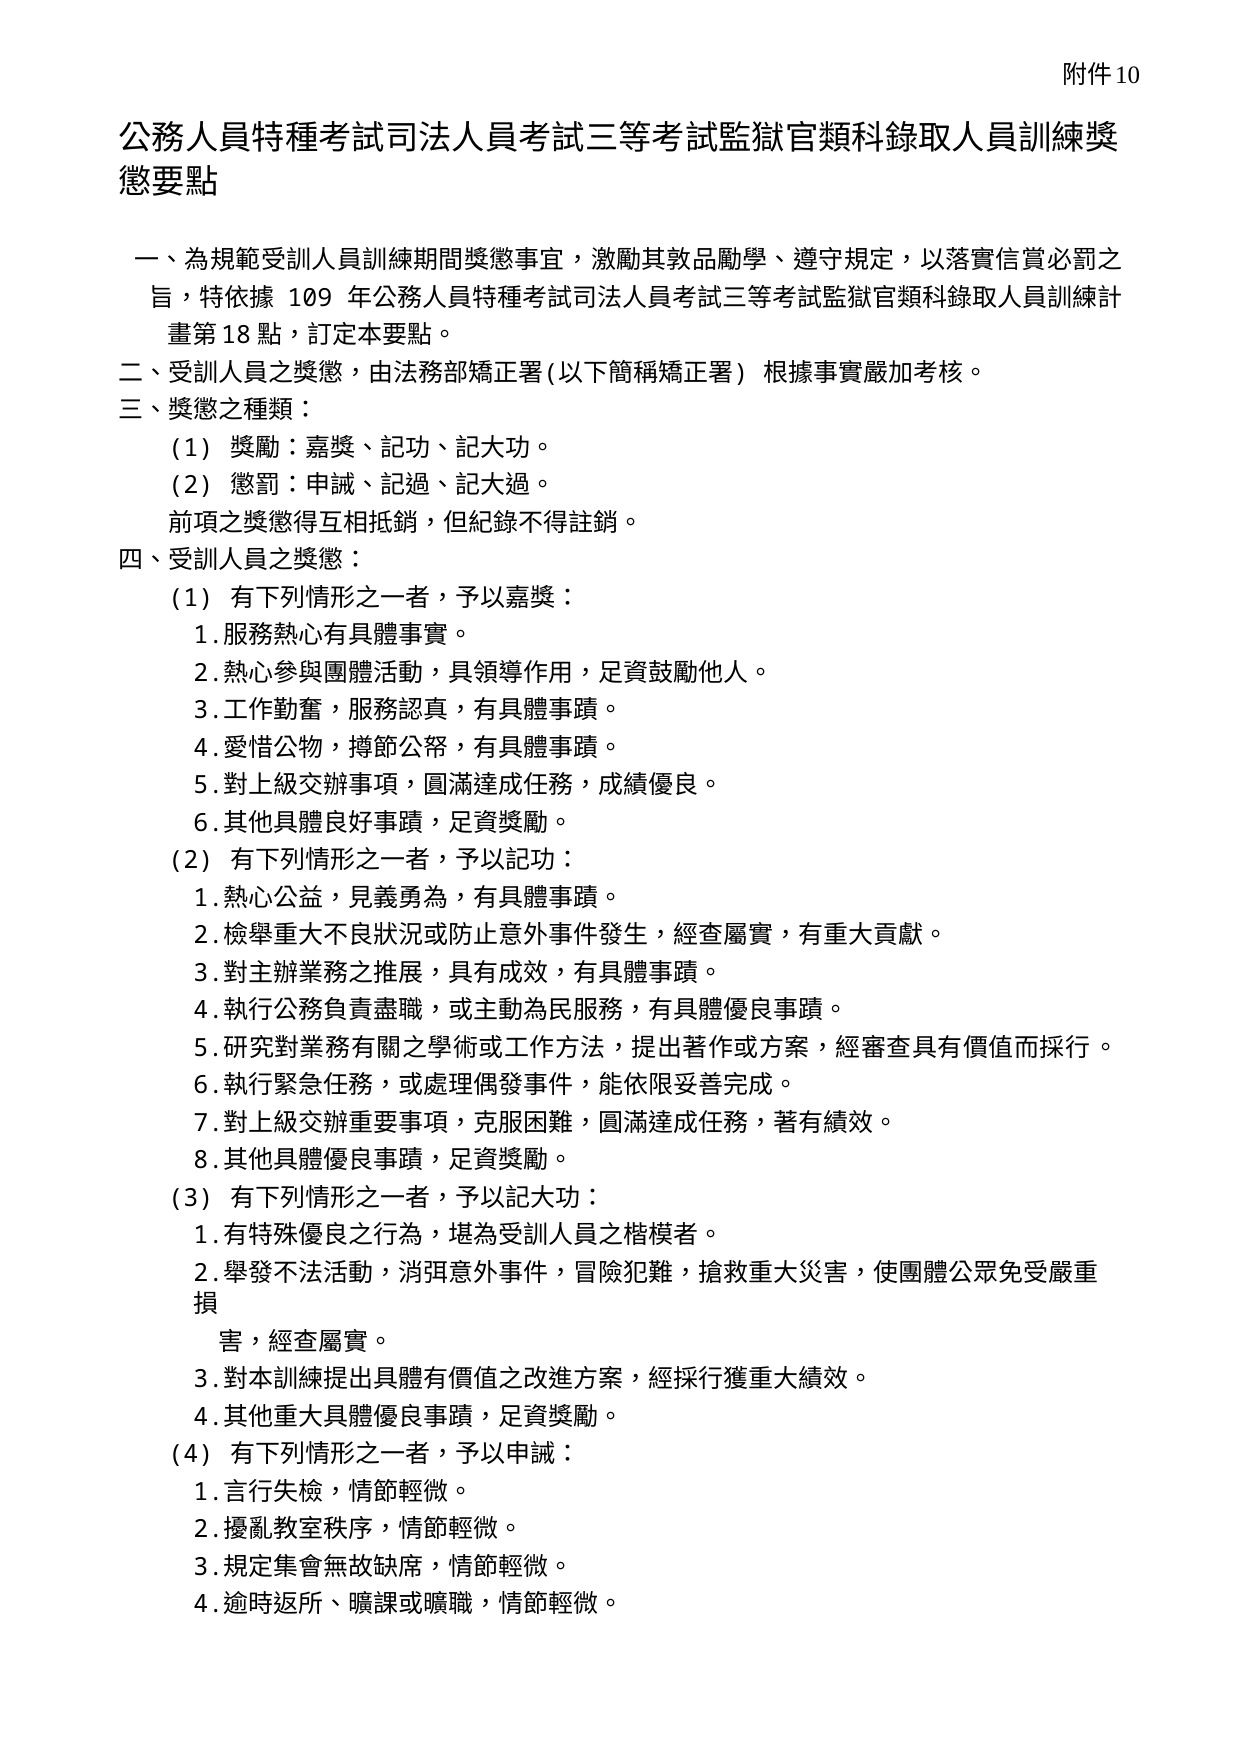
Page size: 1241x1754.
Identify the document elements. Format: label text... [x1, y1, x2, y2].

text 8.其他具體優良事蹟，足資獎勵。 [193, 1144, 1122, 1175]
text 附件10 [1062, 58, 1197, 89]
list 有下列情形之一者，予以申誡： [168, 1438, 1122, 1469]
text 4.愛惜公物，撙節公帑，有具體事蹟。 [193, 731, 1122, 762]
text 3.對主辦業務之推展，具有成效，有具體事蹟。 [193, 956, 1122, 987]
text 5.對上級交辦事項，圓滿達成任務，成績優良。 [193, 769, 1122, 800]
text 7.對上級交辦重要事項，克服困難，圓滿達成任務，著有績效。 [193, 1106, 1122, 1137]
text 公務人員特種考試司法人員考試三等考試監獄官類科錄取人員訓練獎懲要點 [118, 115, 1119, 202]
list 獎勵：嘉獎、記功、記大功。 [168, 431, 1122, 462]
text 1.言行失檢，情節輕微。 [193, 1475, 1122, 1506]
text 三、獎懲之種類： [118, 394, 1122, 425]
text 2.舉發不法活動，消弭意外事件，冒險犯難，搶救重大災害，使團體公眾免受嚴重損 [193, 1256, 1122, 1319]
text 3.規定集會無故缺席，情節輕微。 [193, 1550, 1122, 1581]
text 前項之獎懲得互相抵銷，但紀錄不得註銷。 [168, 506, 1122, 537]
text 1.服務熱心有具體事實。 [193, 619, 1122, 650]
text 1.有特殊優良之行為，堪為受訓人員之楷模者。 [193, 1219, 1122, 1250]
list 有下列情形之一者，予以記大功： [168, 1181, 1122, 1212]
text 4.執行公務負責盡職，或主動為民服務，有具體優良事蹟。 [193, 994, 1122, 1025]
list 有下列情形之一者，予以記功： [168, 844, 1122, 875]
list 懲罰：申誡、記過、記大過。 [168, 469, 1122, 500]
text 6.其他具體良好事蹟，足資獎勵。 [193, 806, 1122, 837]
text 一、為規範受訓人員訓練期間獎懲事宜，激勵其敦品勵學、遵守規定，以落實信賞必罰之旨，特依據 109 年公務人員特種考試司法人員考試三等考試監獄官類科錄取人員訓練計 [118, 239, 1122, 314]
text 二、受訓人員之獎懲，由法務部矯正署(以下簡稱矯正署) 根據事實嚴加考核。 [118, 356, 1122, 387]
text 3.對本訓練提出具體有價值之改進方案，經採行獲重大績效。 [193, 1362, 1122, 1394]
text 1.熱心公益，見義勇為，有具體事蹟。 [193, 881, 1122, 912]
text 2.熱心參與團體活動，具領導作用，足資鼓勵他人。 [193, 656, 1122, 687]
text 5.研究對業務有關之學術或工作方法，提出著作或方案，經審查具有價值而採行。6.執行緊急任務，或處理偶發事件，能依限妥善完成。 [193, 1026, 1093, 1101]
text 4.逾時返所、曠課或曠職，情節輕微。 [193, 1588, 1122, 1619]
text 2.擾亂教室秩序，情節輕微。 [193, 1513, 1122, 1544]
text 4.其他重大具體優良事蹟，足資獎勵。 [193, 1400, 1122, 1431]
text 畫第18點，訂定本要點。 [168, 319, 1122, 350]
text 四、受訓人員之獎懲： [118, 544, 1122, 575]
list 有下列情形之一者，予以嘉獎： [168, 581, 1122, 612]
text 3.工作勤奮，服務認真，有具體事蹟。 [193, 694, 1122, 725]
text 害，經查屬實。 [218, 1325, 1122, 1356]
text 2.檢舉重大不良狀況或防止意外事件發生，經查屬實，有重大貢獻。 [193, 919, 1122, 950]
text [1046, 49, 1197, 111]
